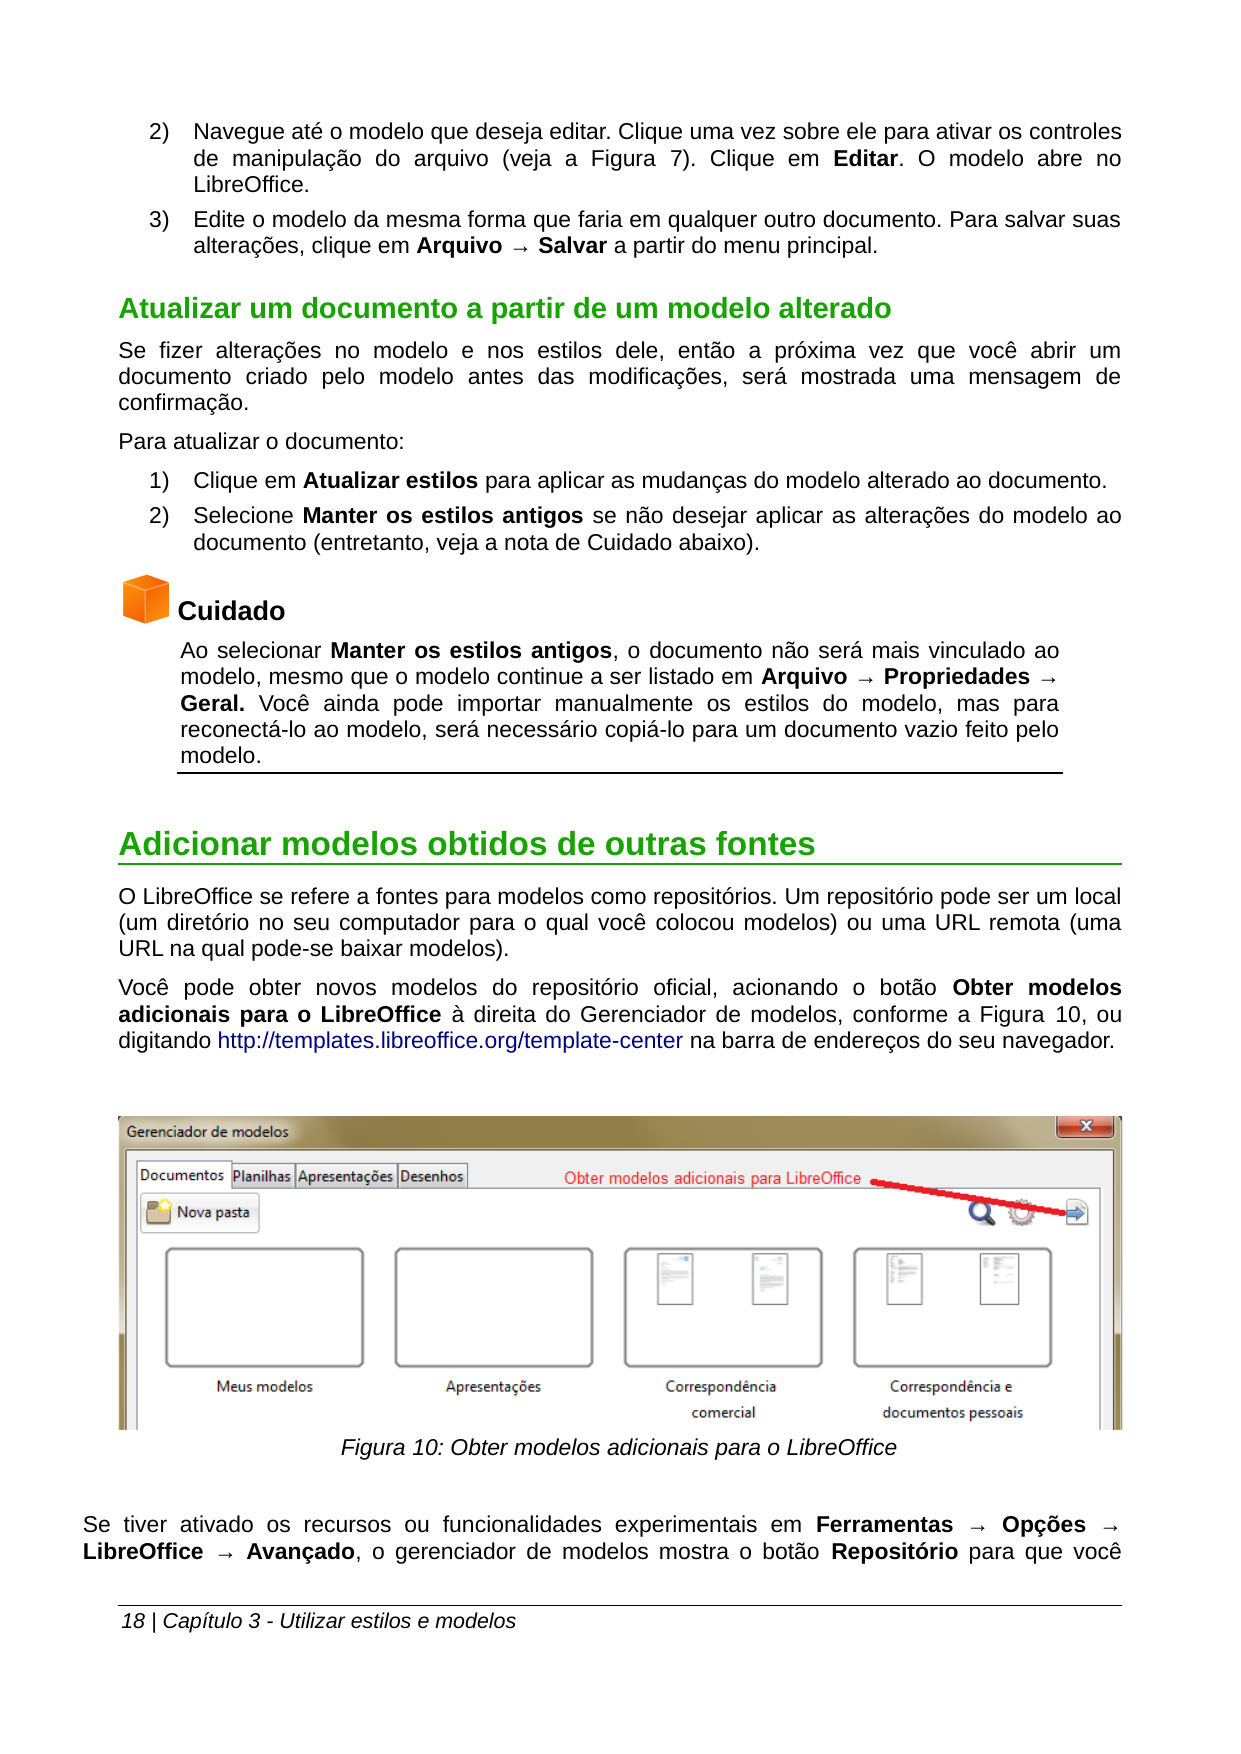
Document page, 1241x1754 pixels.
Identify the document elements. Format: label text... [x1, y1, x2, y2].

subtitle Adicionar modelos obtidos de outras fontes [118, 824, 1122, 863]
picture [119, 572, 173, 626]
picture [118, 1116, 1123, 1435]
text Você pode obter novos modelos do repositório oficial, acionando o botão Obter modelos adicionais para o LibreOffice à direita do Gerenciador de modelos, conforme a Figura 10, ou digitando http://templates.libreoffice.org/template-center na barra de endereços do seu navegador. [118, 974, 1122, 1053]
list Navegue até o modelo que deseja editar. Clique uma vez sobre ele para ativar os controles de manipulação do arquivo (veja a Figura 7). Clique em Editar. O modelo abre no LibreOffice. [169, 118, 1122, 197]
subtitle Cuidado [118, 571, 1122, 626]
text Para atualizar o documento: [118, 428, 1122, 454]
text Figura 10: Obter modelos adicionais para o LibreOffice [118, 1435, 1122, 1461]
list Clique em Atualizar estilos para aplicar as mudanças do modelo alterado ao documento. [169, 467, 1122, 493]
text Ao selecionar Manter os estilos antigos, o documento não será mais vinculado ao modelo, mesmo que o modelo continue a ser listado em Arquivo → Propriedades → Geral. Você ainda pode importar manualmente os estilos do modelo, mas para reconectá-lo ao modelo, será necessário copiá-lo para um documento vazio feito pelo modelo. [177, 634, 1063, 772]
list Selecione Manter os estilos antigos se não desejar aplicar as alterações do modelo ao documento (entretanto, veja a nota de Cuidado abaixo). [169, 502, 1122, 555]
list Edite o modelo da mesma forma que faria em qualquer outro documento. Para salvar suas alterações, clique em Arquivo → Salvar a partir do menu principal. [169, 206, 1122, 259]
text Se tiver ativado os recursos ou funcionalidades experimentais em Ferramentas → Opções → LibreOffice → Avançado, o gerenciador de modelos mostra o botão Repositório para que você [83, 1511, 1122, 1564]
text Se fizer alterações no modelo e nos estilos dele, então a próxima vez que você abrir um documento criado pelo modelo antes das modificações, será mostrada uma mensagem de confirmação. [118, 337, 1122, 416]
text O LibreOffice se refere a fontes para modelos como repositórios. Um repositório pode ser um local (um diretório no seu computador para o qual você colocou modelos) ou uma URL remota (uma URL na qual pode-se baixar modelos). [118, 883, 1122, 962]
subtitle Atualizar um documento a partir de um modelo alterado [118, 291, 1122, 325]
